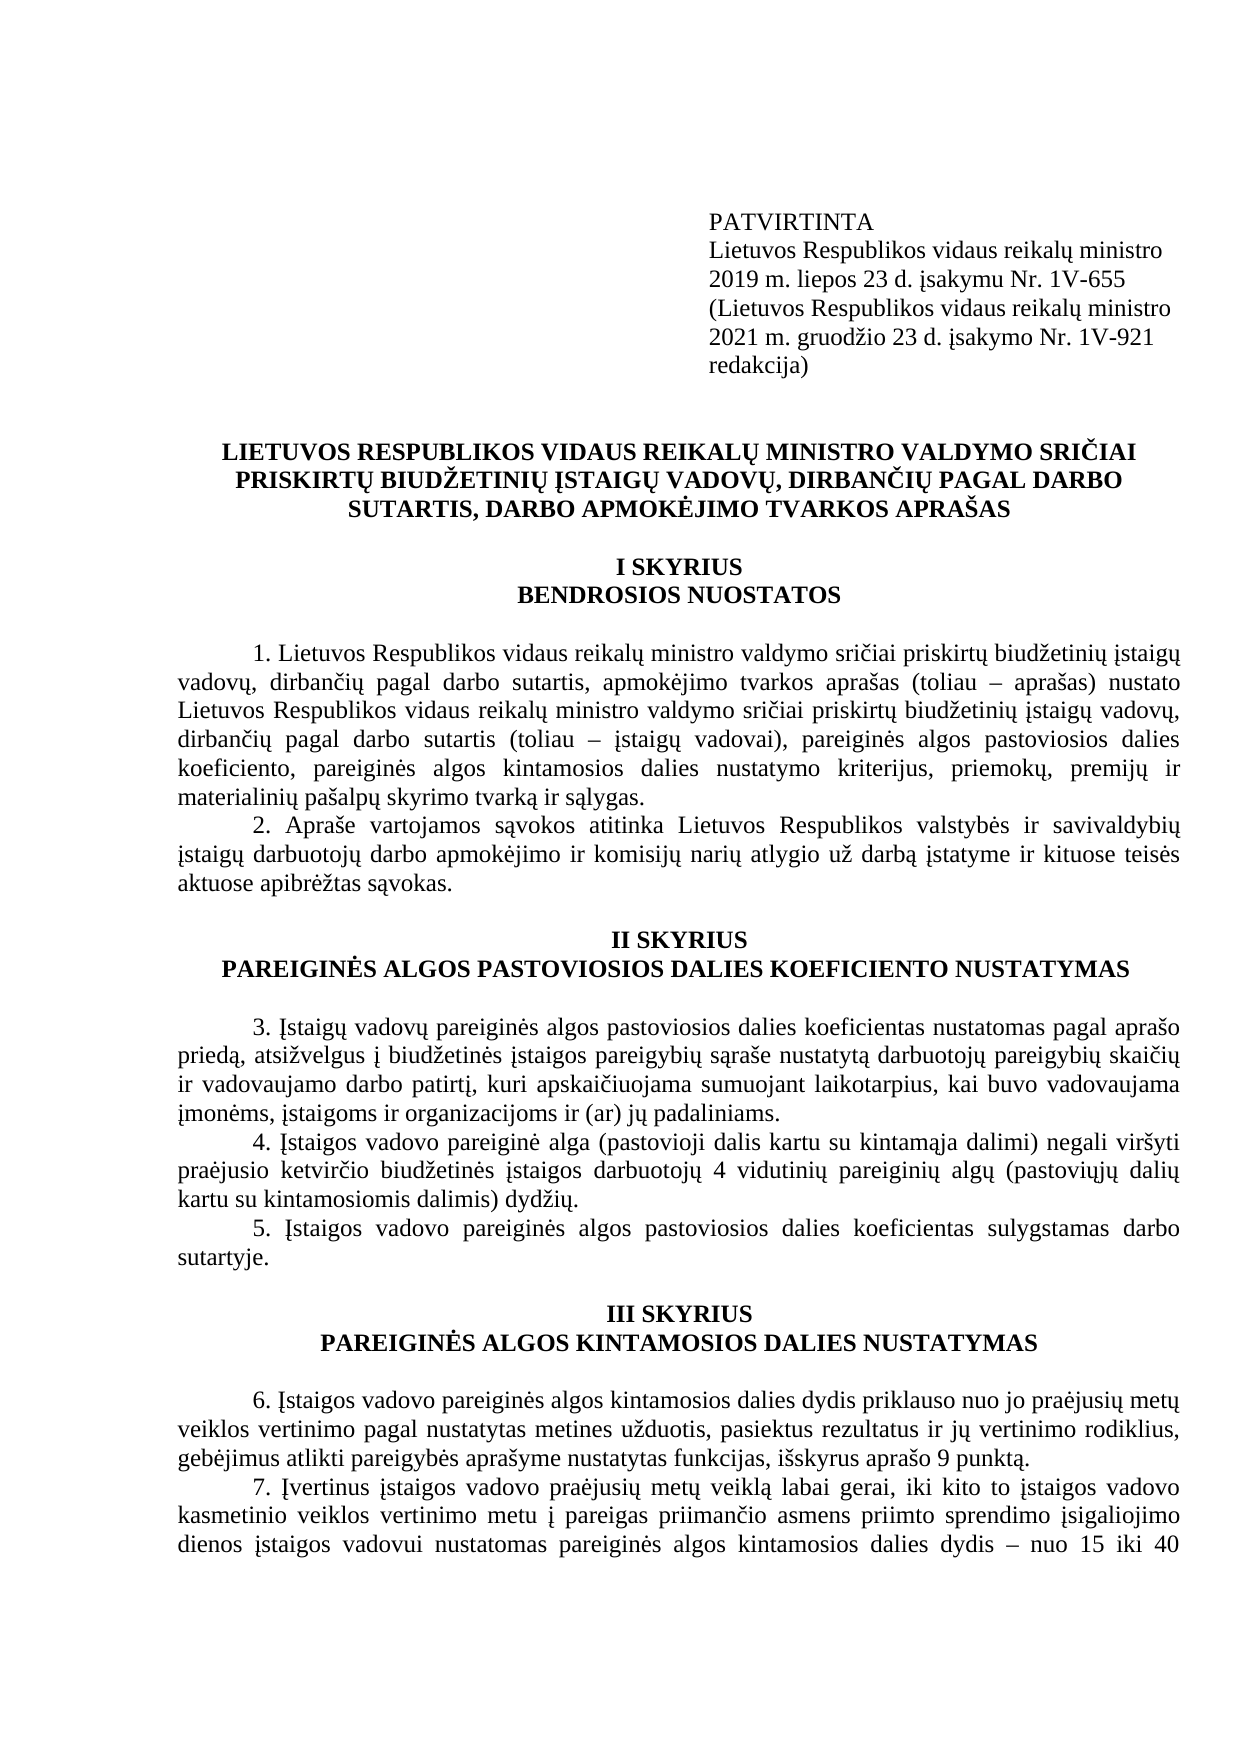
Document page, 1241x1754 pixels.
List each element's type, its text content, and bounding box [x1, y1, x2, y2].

text III SKYRIUS [177, 1299, 1181, 1328]
text 2019 m. liepos 23 d. įsakymu Nr. 1V-655 [709, 264, 1181, 293]
text Lietuvos Respublikos vidaus reikalų ministro [709, 235, 1181, 264]
text redakcija) [709, 350, 1181, 379]
text PATVIRTINTA [709, 207, 1181, 235]
text 5. Įstaigos vadovo pareiginės algos pastoviosios dalies koeficientas sulygstamas darbo sutartyje. [177, 1213, 1181, 1270]
text BENDROSIOS NUOSTATOS [177, 580, 1181, 609]
text I SKYRIUS [177, 552, 1181, 580]
text 2. Apraše vartojamos sąvokos atitinka Lietuvos Respublikos valstybės ir savivaldybių įstaigų darbuotojų darbo apmokėjimo ir komisijų narių atlygio už darbą įstatyme ir kituose teisės aktuose apibrėžtas sąvokas. [177, 810, 1181, 897]
text 7. Įvertinus įstaigos vadovo praėjusių metų veiklą labai gerai, iki kito to įstaigos vadovo kasmetinio veiklos vertinimo metu į pareigas priimančio asmens priimto sprendimo įsigaliojimo dienos įstaigos vadovui nustatomas pareiginės algos kintamosios dalies dydis – nuo 15 iki 40 [177, 1472, 1181, 1558]
text PAREIGINĖS ALGOS PASTOVIOSIOS DALIES KOEFICIENTO NUSTATYMAS [177, 954, 1181, 983]
text LIETUVOS RESPUBLIKOS VIDAUS REIKALŲ MINISTRO VALDYMO SRIČIAI PRISKIRTŲ BIUDŽETINIŲ ĮSTAIGŲ VADOVŲ, DIRBANČIŲ PAGAL DARBO SUTARTIS, DARBO APMOKĖJIMO TVARKOS APRAŠAS [177, 437, 1181, 523]
text 3. Įstaigų vadovų pareiginės algos pastoviosios dalies koeficientas nustatomas pagal aprašo priedą, atsižvelgus į biudžetinės įstaigos pareigybių sąraše nustatytą darbuotojų pareigybių skaičių ir vadovaujamo darbo patirtį, kuri apskaičiuojama sumuojant laikotarpius, kai buvo vadovaujama įmonėms, įstaigoms ir organizacijoms ir (ar) jų padaliniams. [177, 1012, 1181, 1127]
text II SKYRIUS [177, 925, 1181, 954]
text 4. Įstaigos vadovo pareiginė alga (pastovioji dalis kartu su kintamąja dalimi) negali viršyti praėjusio ketvirčio biudžetinės įstaigos darbuotojų 4 vidutinių pareiginių algų (pastoviųjų dalių kartu su kintamosiomis dalimis) dydžių. [177, 1127, 1181, 1213]
text (Lietuvos Respublikos vidaus reikalų ministro [709, 293, 1181, 322]
text 6. Įstaigos vadovo pareiginės algos kintamosios dalies dydis priklauso nuo jo praėjusių metų veiklos vertinimo pagal nustatytas metines užduotis, pasiektus rezultatus ir jų vertinimo rodiklius, gebėjimus atlikti pareigybės aprašyme nustatytas funkcijas, išskyrus aprašo 9 punktą. [177, 1385, 1181, 1472]
text PAREIGINĖS ALGOS KINTAMOSIOS DALIES NUSTATYMAS [177, 1328, 1181, 1357]
text 2021 m. gruodžio 23 d. įsakymo Nr. 1V-921 [709, 322, 1181, 350]
text 1. Lietuvos Respublikos vidaus reikalų ministro valdymo sričiai priskirtų biudžetinių įstaigų vadovų, dirbančių pagal darbo sutartis, apmokėjimo tvarkos aprašas (toliau – aprašas) nustato Lietuvos Respublikos vidaus reikalų ministro valdymo sričiai priskirtų biudžetinių įstaigų vadovų, dirbančių pagal darbo sutartis (toliau – įstaigų vadovai), pareiginės algos pastoviosios dalies koeficiento, pareiginės algos kintamosios dalies nustatymo kriterijus, priemokų, premijų ir materialinių pašalpų skyrimo tvarką ir sąlygas. [177, 638, 1181, 810]
